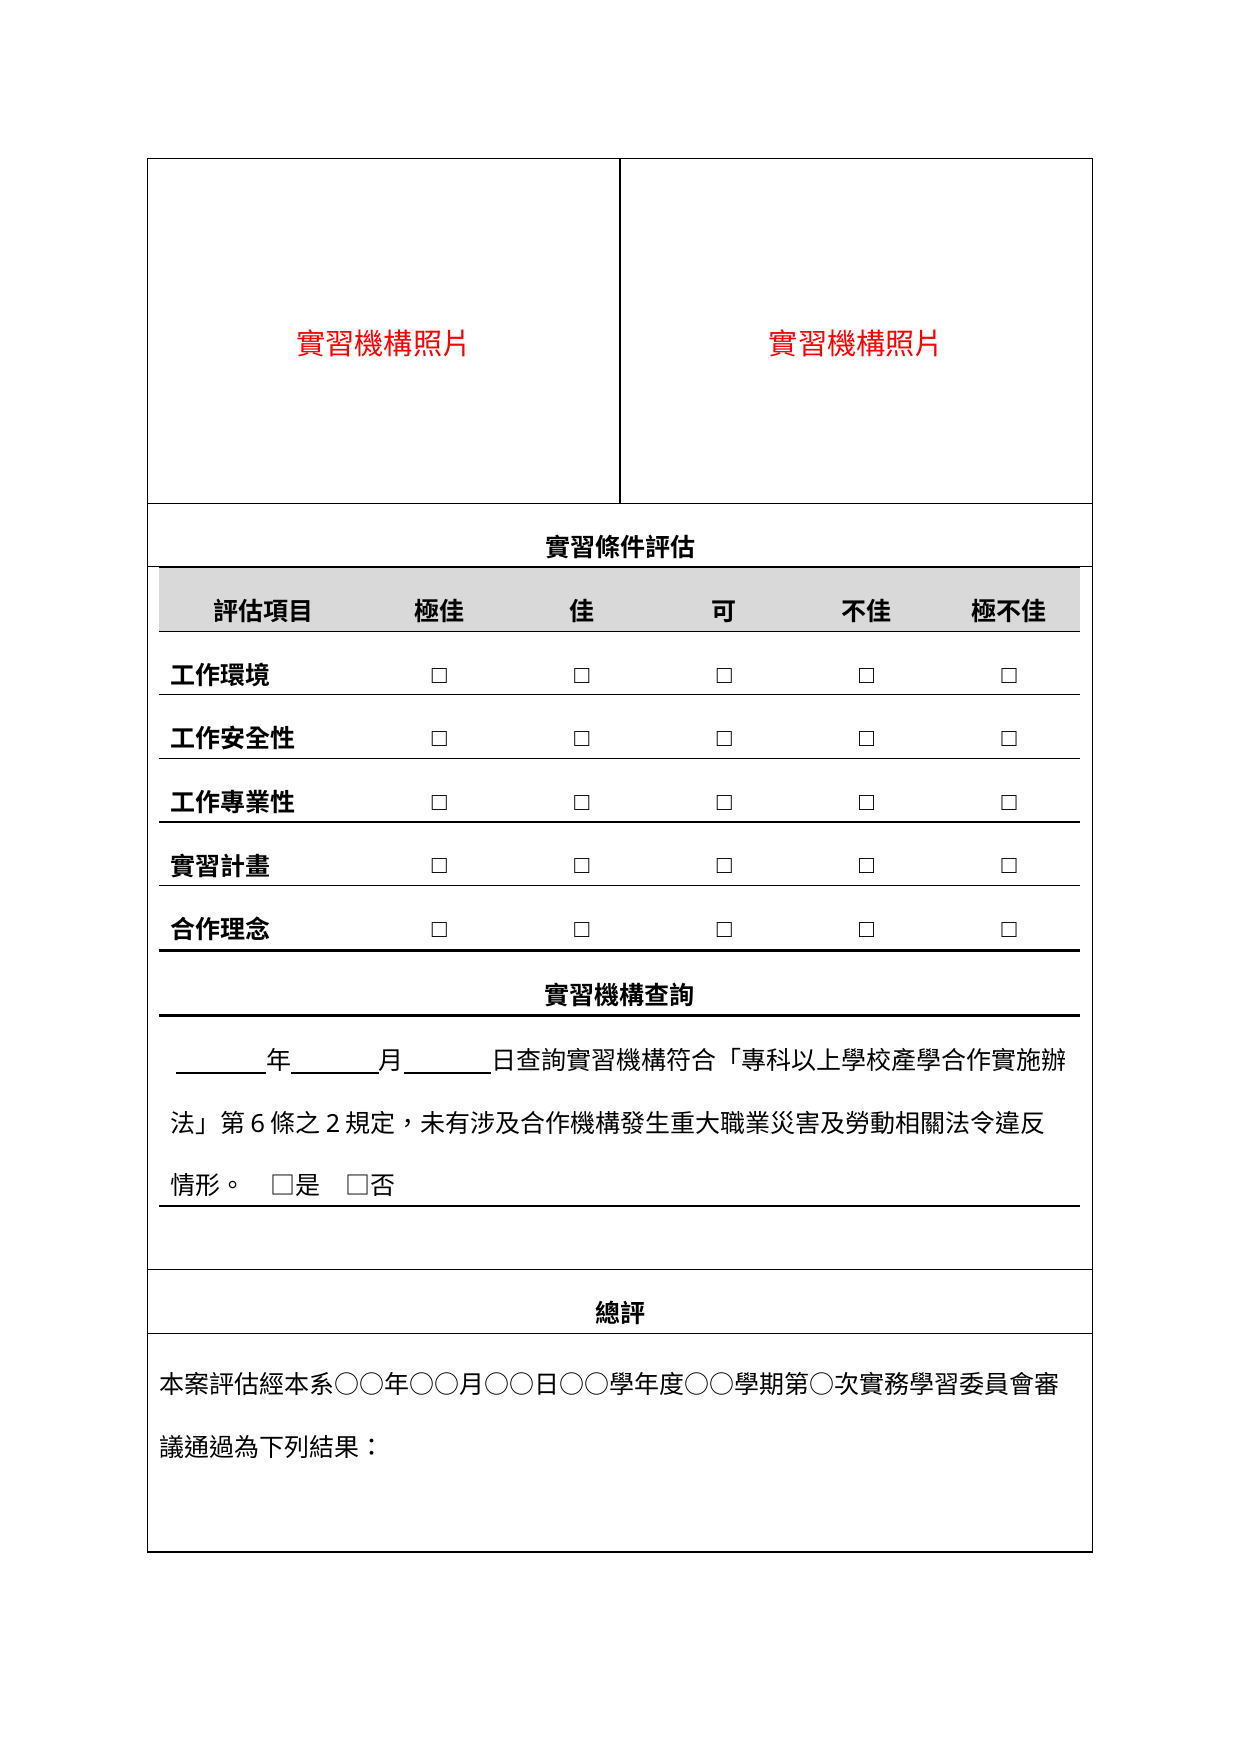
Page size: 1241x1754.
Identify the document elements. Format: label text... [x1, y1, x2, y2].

table_cell □ [510, 886, 653, 948]
table_cell □ [795, 823, 938, 885]
table_cell □ [795, 886, 938, 948]
table_cell □ [938, 823, 1080, 885]
table_cell □ [510, 632, 653, 694]
table_cell □ [368, 759, 510, 821]
table_cell □ [938, 695, 1080, 758]
table_cell □ [368, 632, 510, 694]
table_cell 實習條件評估 [148, 504, 1092, 566]
table_cell □ [368, 886, 510, 948]
table_header 評估項目 [159, 568, 368, 631]
table_cell 實習計畫 [159, 823, 368, 885]
table_cell □ [653, 695, 795, 758]
table_cell 總評 [148, 1270, 1092, 1333]
table_cell □ [795, 695, 938, 758]
table_cell □ [368, 823, 510, 885]
table_cell 本案評估經本系○○年○○月○○日○○學年度○○學期第○次實務學習委員會審議通過為下列結果： [148, 1334, 1092, 1551]
table_cell □ [795, 632, 938, 694]
table_cell □ [653, 823, 795, 885]
table_cell 實習機構照片 [148, 159, 619, 503]
table_cell 工作環境 [159, 632, 368, 694]
table_header 極不佳 [938, 568, 1080, 631]
table_cell □ [653, 886, 795, 948]
table_cell 合作理念 [159, 886, 368, 948]
table_cell 工作專業性 [159, 759, 368, 821]
table_cell □ [653, 759, 795, 821]
table_cell □ [938, 632, 1080, 694]
table_cell [148, 567, 1092, 1269]
table_header 不佳 [795, 568, 938, 631]
table_cell 實習機構查詢 [159, 952, 1080, 1014]
table_header 可 [653, 568, 795, 631]
table_cell □ [653, 632, 795, 694]
table_cell 實習機構照片 [621, 159, 1092, 503]
table_cell □ [510, 695, 653, 758]
table_cell 年 月 日查詢實習機構符合「專科以上學校產學合作實施辦法」第6條之2規定，未有涉及合作機構發生重大職業災害及勞動相關法令違反情形。 □是 □否 [159, 1017, 1080, 1205]
table_cell □ [938, 759, 1080, 821]
table_cell □ [795, 759, 938, 821]
table_header 佳 [510, 568, 653, 631]
table_cell 工作安全性 [159, 695, 368, 758]
table_header 極佳 [368, 568, 510, 631]
table_cell □ [510, 759, 653, 821]
table_cell □ [368, 695, 510, 758]
table_cell □ [510, 823, 653, 885]
table_cell □ [938, 886, 1080, 948]
